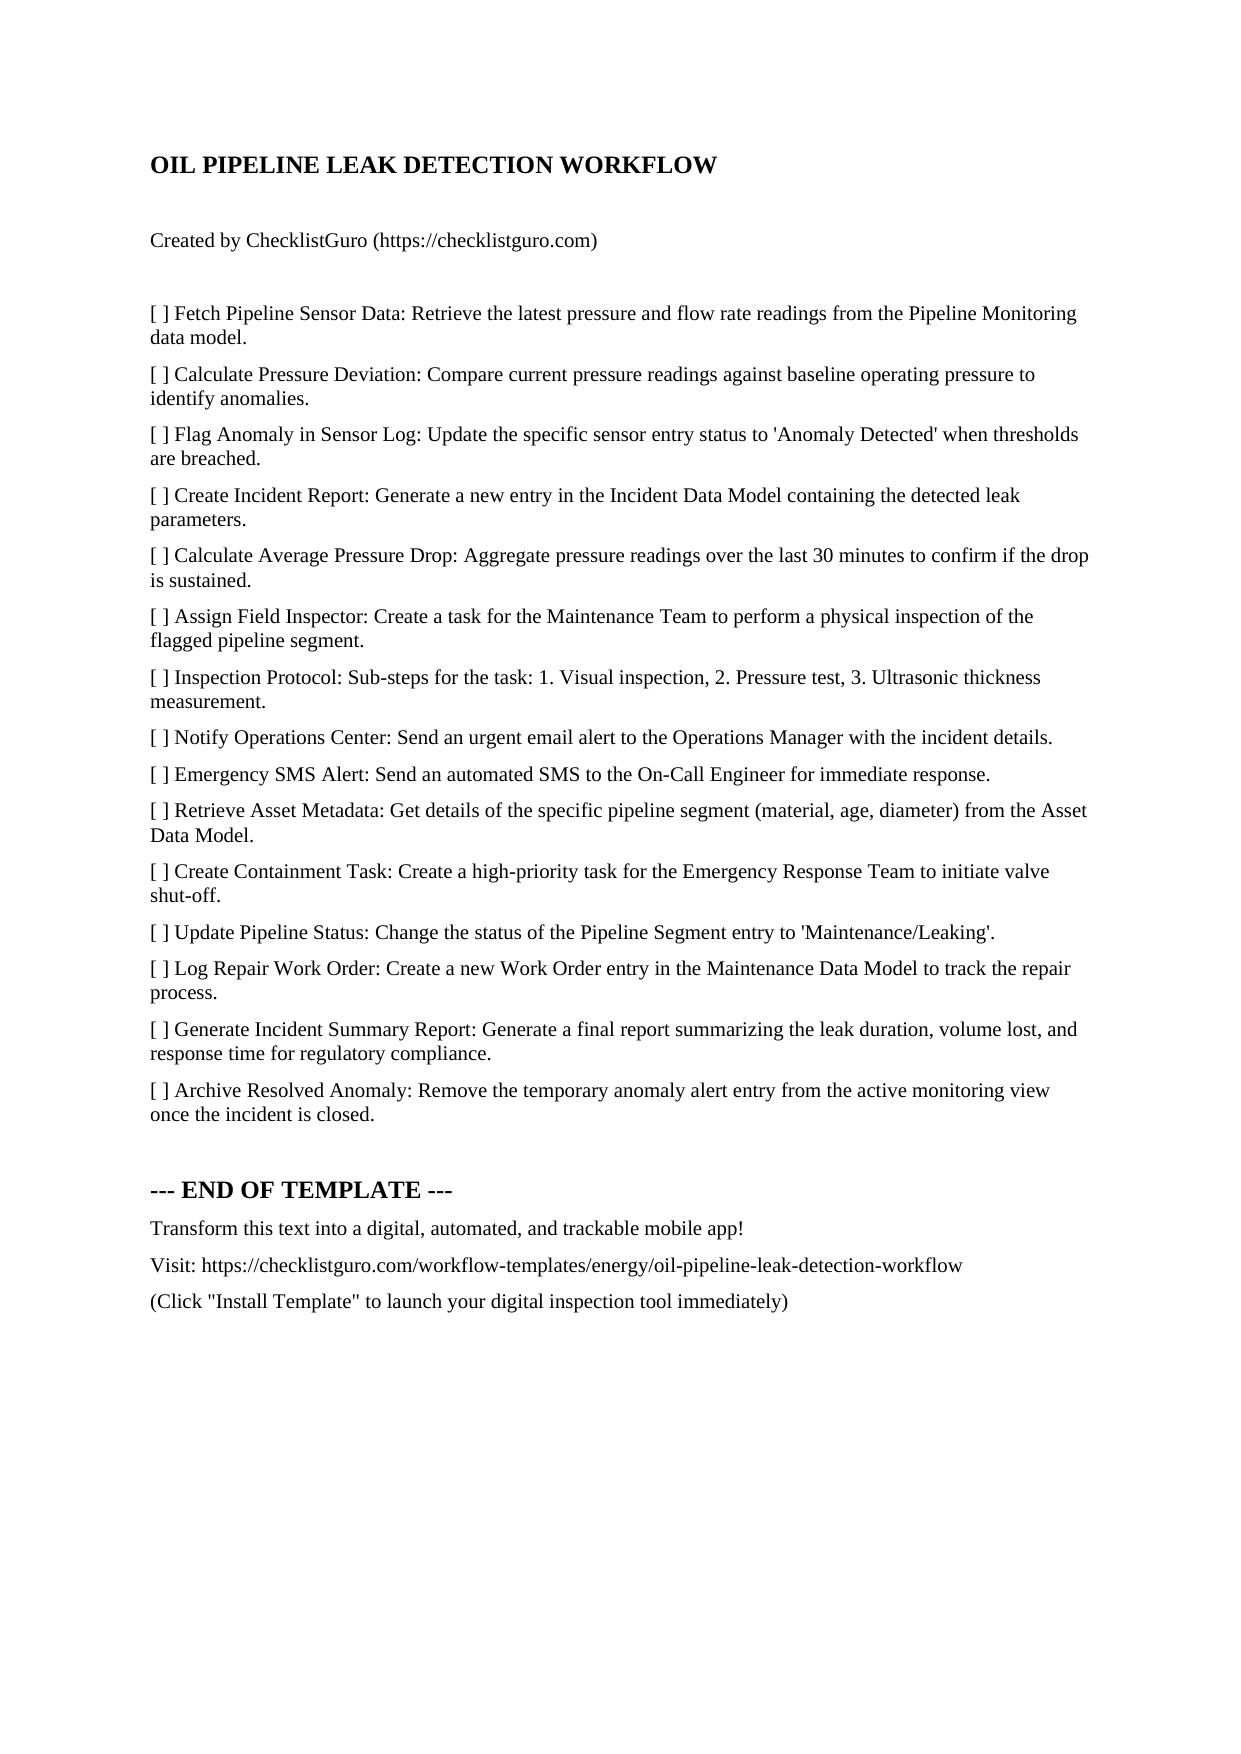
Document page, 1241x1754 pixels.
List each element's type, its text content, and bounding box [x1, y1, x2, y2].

text [ ] Inspection Protocol: Sub-steps for the task: 1. Visual inspection, 2. Pressure test, 3. Ultrasonic thickness measurement. [150, 665, 1090, 713]
text (Click "Install Template" to launch your digital inspection tool immediately) [150, 1289, 1090, 1313]
text [ ] Archive Resolved Anomaly: Remove the temporary anomaly alert entry from the active monitoring view once the incident is closed. [150, 1077, 1090, 1126]
text [ ] Emergency SMS Alert: Send an automated SMS to the On-Call Engineer for immediate response. [150, 762, 1090, 786]
text [ ] Create Incident Report: Generate a new entry in the Incident Data Model containing the detected leak parameters. [150, 483, 1090, 531]
text [ ] Log Repair Work Order: Create a new Work Order entry in the Maintenance Data Model to track the repair process. [150, 956, 1090, 1004]
text [ ] Calculate Pressure Deviation: Compare current pressure readings against baseline operating pressure to identify anomalies. [150, 362, 1090, 410]
text [ ] Flag Anomaly in Sensor Log: Update the specific sensor entry status to 'Anomaly Detected' when thresholds are breached. [150, 422, 1090, 470]
text --- END OF TEMPLATE --- [150, 1175, 1090, 1203]
text Transform this text into a digital, automated, and trackable mobile app! [150, 1216, 1090, 1240]
text [ ] Retrieve Asset Metadata: Get details of the specific pipeline segment (material, age, diameter) from the Asset Data Model. [150, 798, 1090, 847]
text [ ] Assign Field Inspector: Create a task for the Maintenance Team to perform a physical inspection of the flagged pipeline segment. [150, 604, 1090, 652]
text [ ] Create Containment Task: Create a high-priority task for the Emergency Response Team to initiate valve shut-off. [150, 859, 1090, 907]
text [ ] Calculate Average Pressure Drop: Aggregate pressure readings over the last 30 minutes to confirm if the drop is sustained. [150, 543, 1090, 592]
text [ ] Update Pipeline Status: Change the status of the Pipeline Segment entry to 'Maintenance/Leaking'. [150, 920, 1090, 944]
text [ ] Notify Operations Center: Send an urgent email alert to the Operations Manager with the incident details. [150, 725, 1090, 749]
text [ ] Generate Incident Summary Report: Generate a final report summarizing the leak duration, volume lost, and response time for regulatory compliance. [150, 1017, 1090, 1065]
text Created by ChecklistGuro (https://checklistguro.com) [150, 228, 1090, 252]
text Visit: https://checklistguro.com/workflow-templates/energy/oil-pipeline-leak-detection-workflow [150, 1252, 1090, 1277]
text [ ] Fetch Pipeline Sensor Data: Retrieve the latest pressure and flow rate readings from the Pipeline Monitoring data model. [150, 301, 1090, 349]
text OIL PIPELINE LEAK DETECTION WORKFLOW [150, 150, 1090, 179]
